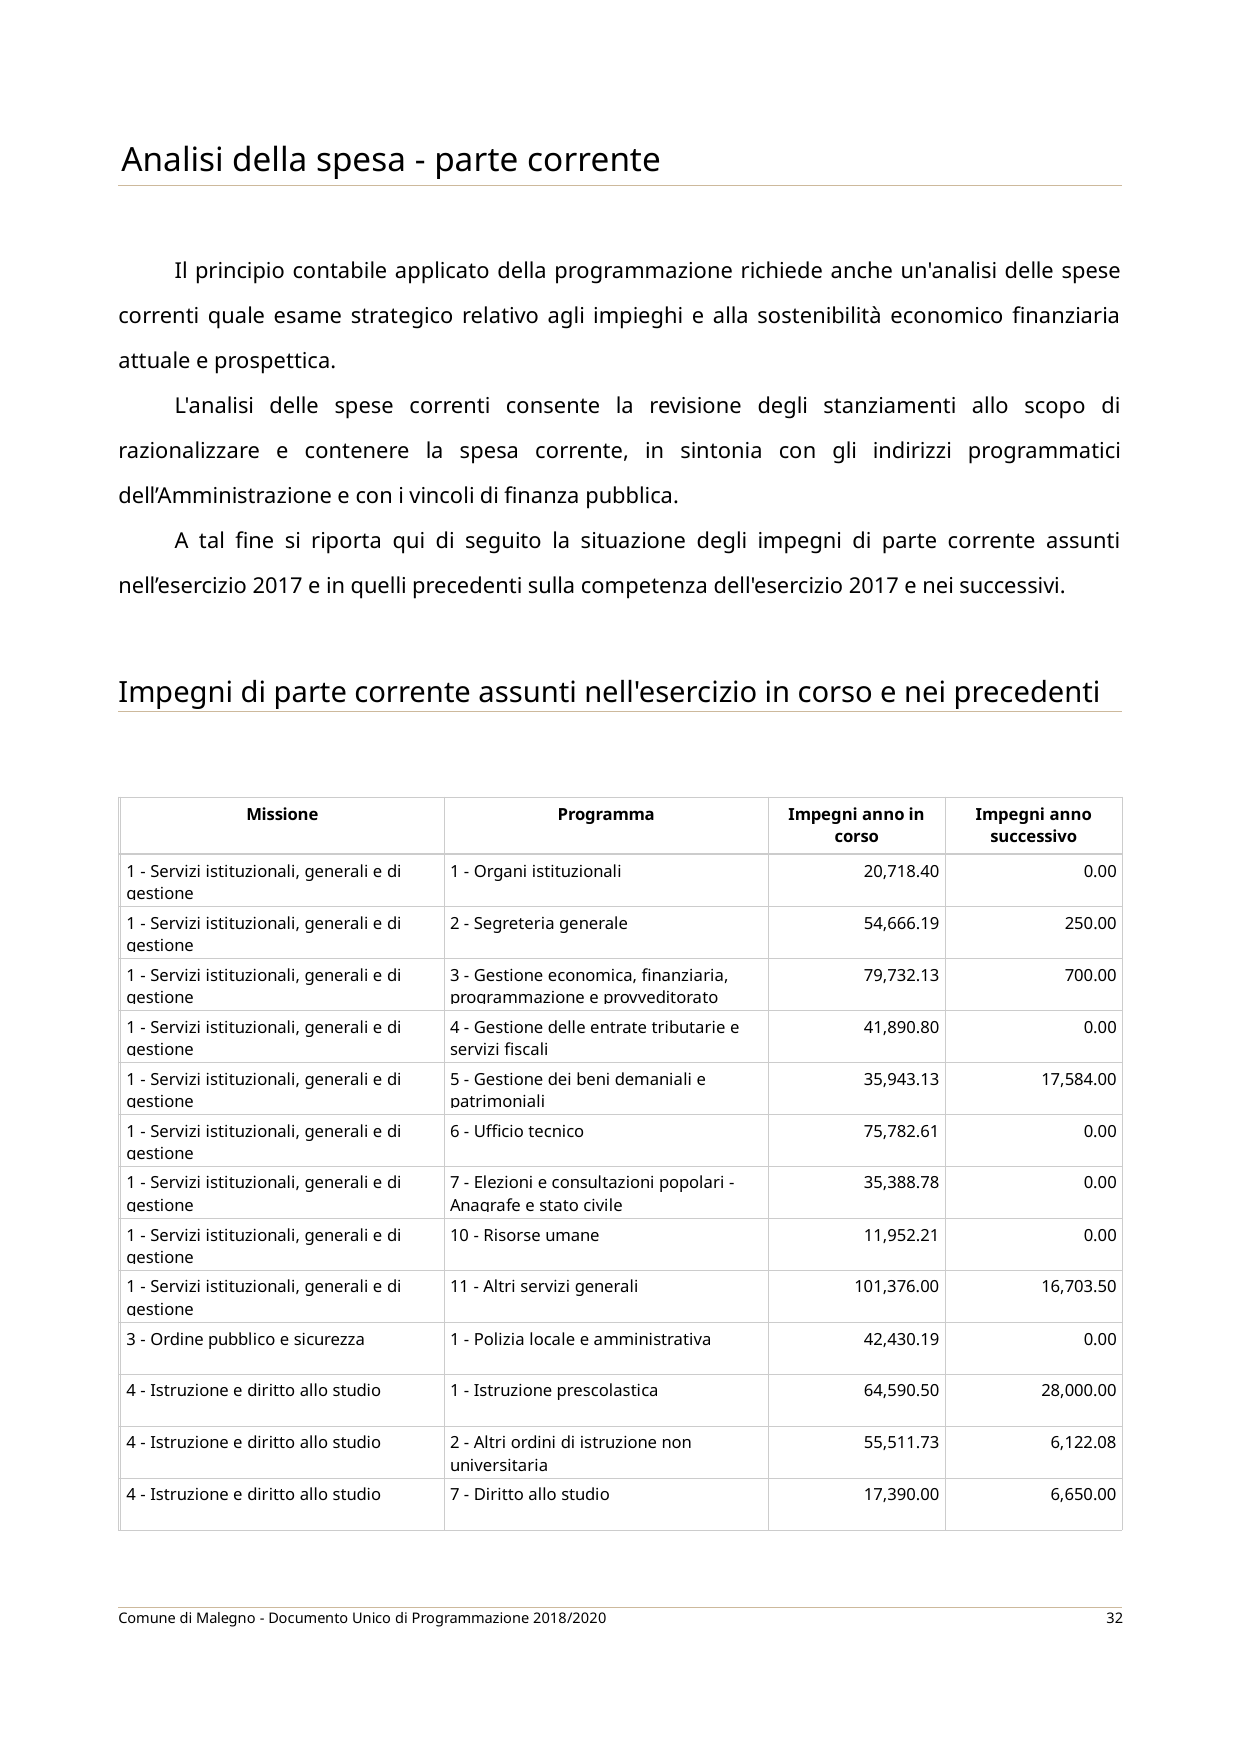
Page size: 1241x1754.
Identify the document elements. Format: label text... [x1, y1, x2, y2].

table_cell 0,00 [946, 1219, 1122, 1269]
table_cell 1 - Istruzione prescolastica [445, 1375, 768, 1426]
table_cell 1 - Polizia locale e amministrativa [445, 1323, 768, 1373]
table_cell 0,00 [946, 1011, 1122, 1062]
table_cell 2 - Segreteria generale [445, 907, 768, 958]
table_cell 0,00 [946, 1115, 1122, 1166]
table_cell 6 - Ufficio tecnico [445, 1115, 768, 1166]
table_header Impegni anno successivo [946, 798, 1122, 853]
table_cell 5 - Gestione dei beni demaniali e patrimoniali [445, 1063, 768, 1114]
table_cell 0,00 [946, 1167, 1122, 1218]
table_cell 41.890,80 [769, 1011, 945, 1062]
text Il principio contabile applicato della programmazione richiede anche un'analisi delle spese correnti quale esame strategico relativo agli impieghi e alla sostenibilità economico finanziaria attuale e prospettica. [118, 254, 1122, 374]
table_cell 54.666,19 [769, 907, 945, 958]
table_cell 1 - Servizi istituzionali, generali e di gestione [121, 1219, 444, 1269]
table_cell 3 - Gestione economica, finanziaria, programmazione e provveditorato [445, 959, 768, 1010]
table_cell 0,00 [946, 1323, 1122, 1373]
table_header Programma [445, 798, 768, 853]
table_cell 1 - Servizi istituzionali, generali e di gestione [121, 1063, 444, 1114]
table_cell 28.000,00 [946, 1375, 1122, 1426]
table_cell 6.650,00 [946, 1479, 1122, 1529]
table_cell 1 - Servizi istituzionali, generali e di gestione [121, 855, 444, 906]
table_cell 250,00 [946, 907, 1122, 958]
table_cell 11 - Altri servizi generali [445, 1271, 768, 1322]
table_cell 3 - Ordine pubblico e sicurezza [121, 1323, 444, 1373]
table_cell 64.590,50 [769, 1375, 945, 1426]
table_cell 16.703,50 [946, 1271, 1122, 1322]
table_cell 7 - Elezioni e consultazioni popolari - Anagrafe e stato civile [445, 1167, 768, 1218]
table_cell 4 - Istruzione e diritto allo studio [121, 1479, 444, 1529]
table_cell 75.782,61 [769, 1115, 945, 1166]
table_cell 79.732,13 [769, 959, 945, 1010]
text Analisi della spesa - parte corrente [118, 133, 1122, 185]
table_cell 1 - Servizi istituzionali, generali e di gestione [121, 959, 444, 1010]
table_cell 101.376,00 [769, 1271, 945, 1322]
table_cell 1 - Servizi istituzionali, generali e di gestione [121, 1011, 444, 1062]
table_cell 11.952,21 [769, 1219, 945, 1269]
table_cell 35.388,78 [769, 1167, 945, 1218]
text Impegni di parte corrente assunti nell'esercizio in corso e nei precedenti [118, 671, 1122, 711]
table_cell 6.122,08 [946, 1427, 1122, 1477]
table_cell 1 - Servizi istituzionali, generali e di gestione [121, 907, 444, 958]
table_cell 7 - Diritto allo studio [445, 1479, 768, 1529]
table_cell 1 - Organi istituzionali [445, 855, 768, 906]
table_cell 10 - Risorse umane [445, 1219, 768, 1269]
table_cell 17.390,00 [769, 1479, 945, 1529]
table_cell 42.430,19 [769, 1323, 945, 1373]
table_header Missione [121, 798, 444, 853]
table_cell 2 - Altri ordini di istruzione non universitaria [445, 1427, 768, 1477]
table_cell 1 - Servizi istituzionali, generali e di gestione [121, 1167, 444, 1218]
table_cell 4 - Istruzione e diritto allo studio [121, 1427, 444, 1477]
table_cell 700,00 [946, 959, 1122, 1010]
table_cell 4 - Gestione delle entrate tributarie e servizi fiscali [445, 1011, 768, 1062]
table_cell 55.511,73 [769, 1427, 945, 1477]
table_cell 35.943,13 [769, 1063, 945, 1114]
text L'analisi delle spese correnti consente la revisione degli stanziamenti allo scopo di razionalizzare e contenere la spesa corrente, in sintonia con gli indirizzi programmatici dell’Amministrazione e con i vincoli di finanza pubblica. [118, 389, 1122, 509]
table_cell 1 - Servizi istituzionali, generali e di gestione [121, 1271, 444, 1322]
table_cell 0,00 [946, 855, 1122, 906]
table_cell 20.718,40 [769, 855, 945, 906]
table_cell 4 - Istruzione e diritto allo studio [121, 1375, 444, 1426]
text A tal fine si riporta qui di seguito la situazione degli impegni di parte corrente assunti nell’esercizio 2017 e in quelli precedenti sulla competenza dell'esercizio 2017 e nei successivi. [118, 524, 1122, 599]
table_cell 1 - Servizi istituzionali, generali e di gestione [121, 1115, 444, 1166]
table_header Impegni anno in corso [769, 798, 945, 853]
table_cell 17.584,00 [946, 1063, 1122, 1114]
